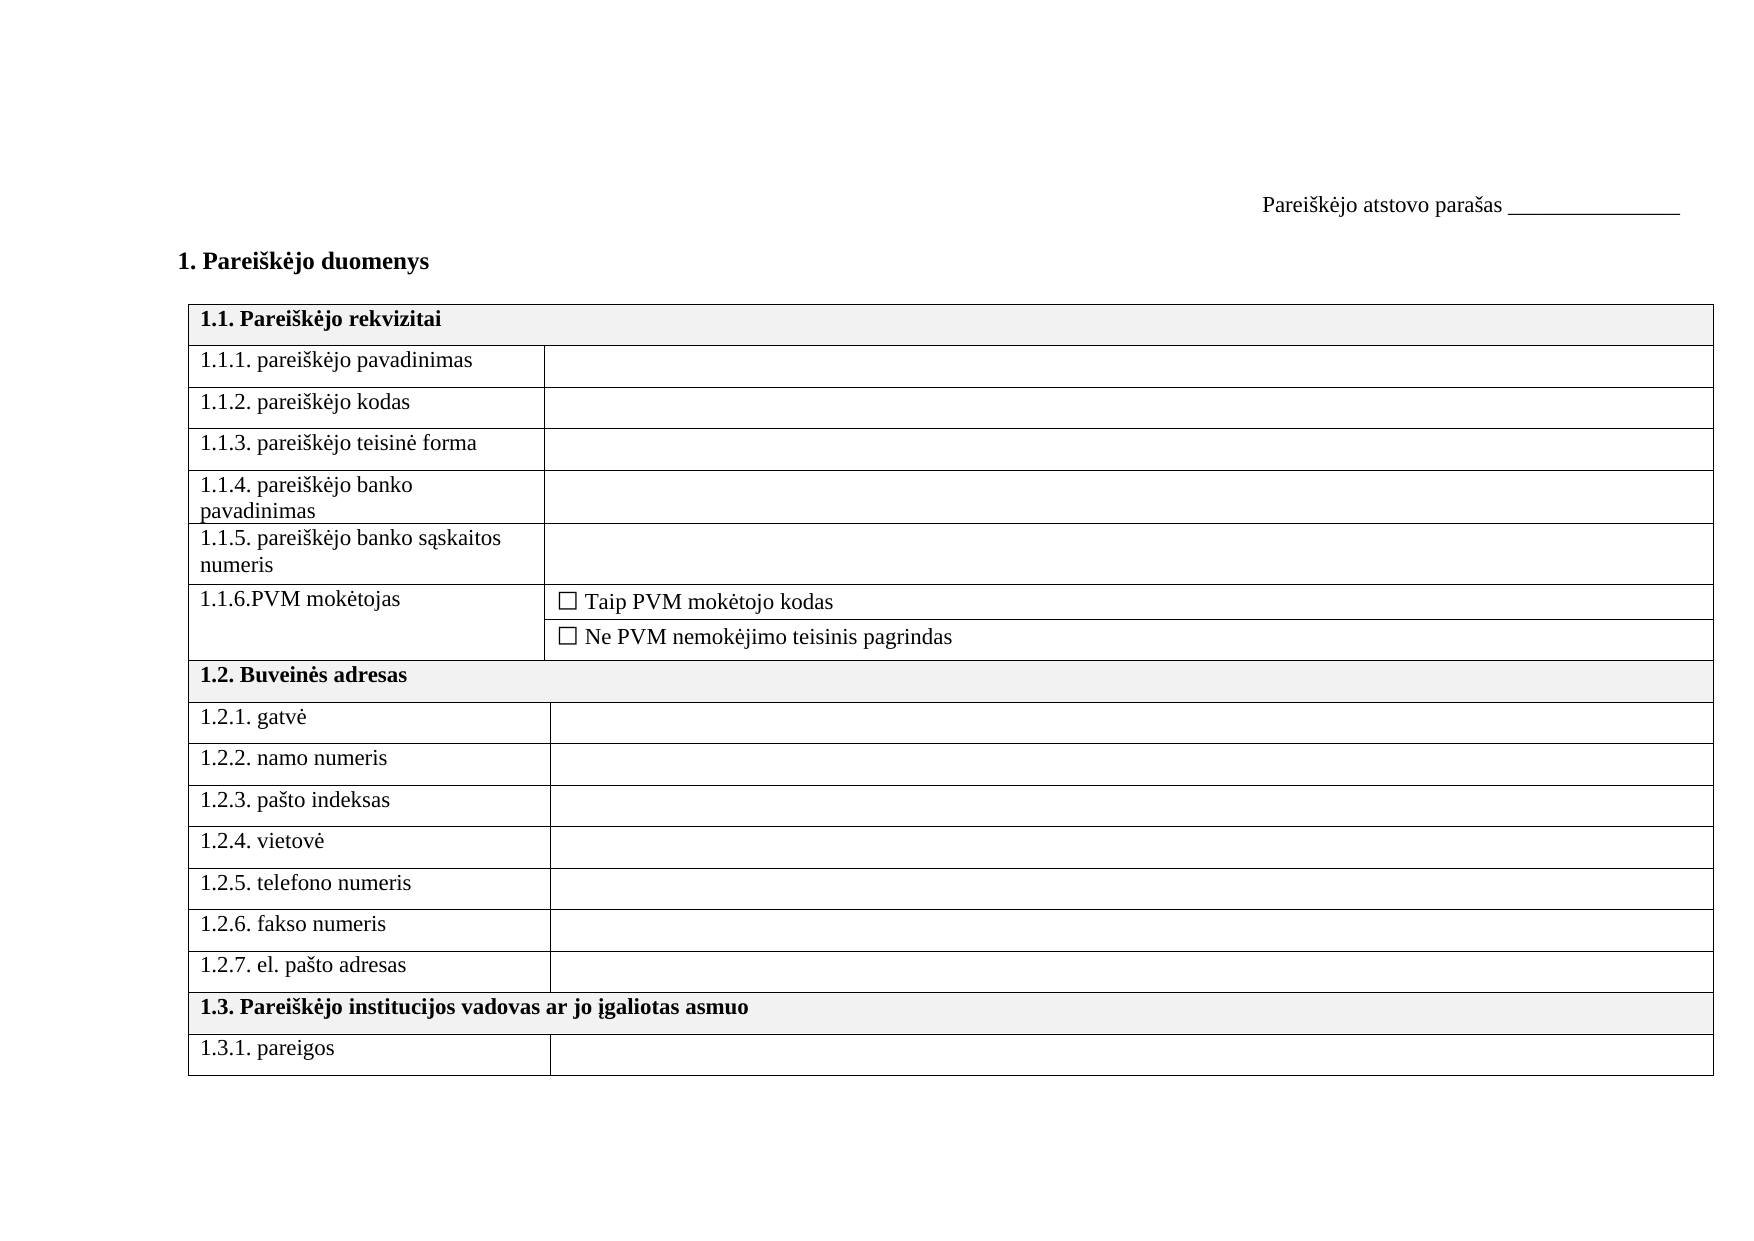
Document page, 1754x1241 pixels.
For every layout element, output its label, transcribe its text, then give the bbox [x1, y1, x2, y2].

table_cell [551, 1035, 1713, 1075]
table_cell [551, 952, 1713, 992]
table_cell [551, 910, 1713, 951]
table_cell 1.1.4. pareiškėjo banko pavadinimas [189, 471, 544, 523]
table_cell [545, 524, 1713, 584]
table_cell 1.3. Pareiškėjo institucijos vadovas ar jo įgaliotas asmuo [189, 993, 1713, 1033]
table_cell 1.3.1. pareigos [189, 1035, 550, 1075]
table_cell 1.2.3. pašto indeksas [189, 786, 550, 826]
table_cell 1.2.2. namo numeris [189, 744, 550, 785]
table_cell 1.2.7. el. pašto adresas [189, 952, 550, 992]
table_cell 1.2.4. vietovė [189, 827, 550, 868]
table_cell [545, 429, 1713, 469]
table_cell [551, 703, 1713, 743]
table_cell 1.1.6.PVM mokėtojas [189, 585, 544, 660]
text Pareiškėjo atstovo parašas _______________ [177, 191, 1680, 217]
table_cell 1.2.1. gatvė [189, 703, 550, 743]
table_cell 1.1.3. pareiškėjo teisinė forma [189, 429, 544, 469]
table_cell 1.2.6. fakso numeris [189, 910, 550, 951]
table_cell ⬜[] Taip PVM mokėtojo kodas [545, 585, 1713, 619]
table_header 1.1. Pareiškėjo rekvizitai [189, 305, 1713, 345]
table_cell [551, 744, 1713, 785]
table_cell 1.1.5. pareiškėjo banko sąskaitos numeris [189, 524, 544, 584]
table_cell [545, 471, 1713, 523]
table_cell 1.1.1. pareiškėjo pavadinimas [189, 346, 544, 387]
table_cell 1.2.5. telefono numeris [189, 869, 550, 909]
table_cell 1.1.2. pareiškėjo kodas [189, 388, 544, 428]
table_cell 1.2. Buveinės adresas [189, 661, 1713, 702]
text 1. Pareiškėjo duomenys [177, 246, 1680, 275]
table_cell [545, 346, 1713, 387]
table_cell [551, 869, 1713, 909]
table_cell [545, 388, 1713, 428]
table_cell [551, 786, 1713, 826]
table_cell ⬜[] Ne PVM nemokėjimo teisinis pagrindas [545, 620, 1713, 660]
table_cell [551, 827, 1713, 868]
